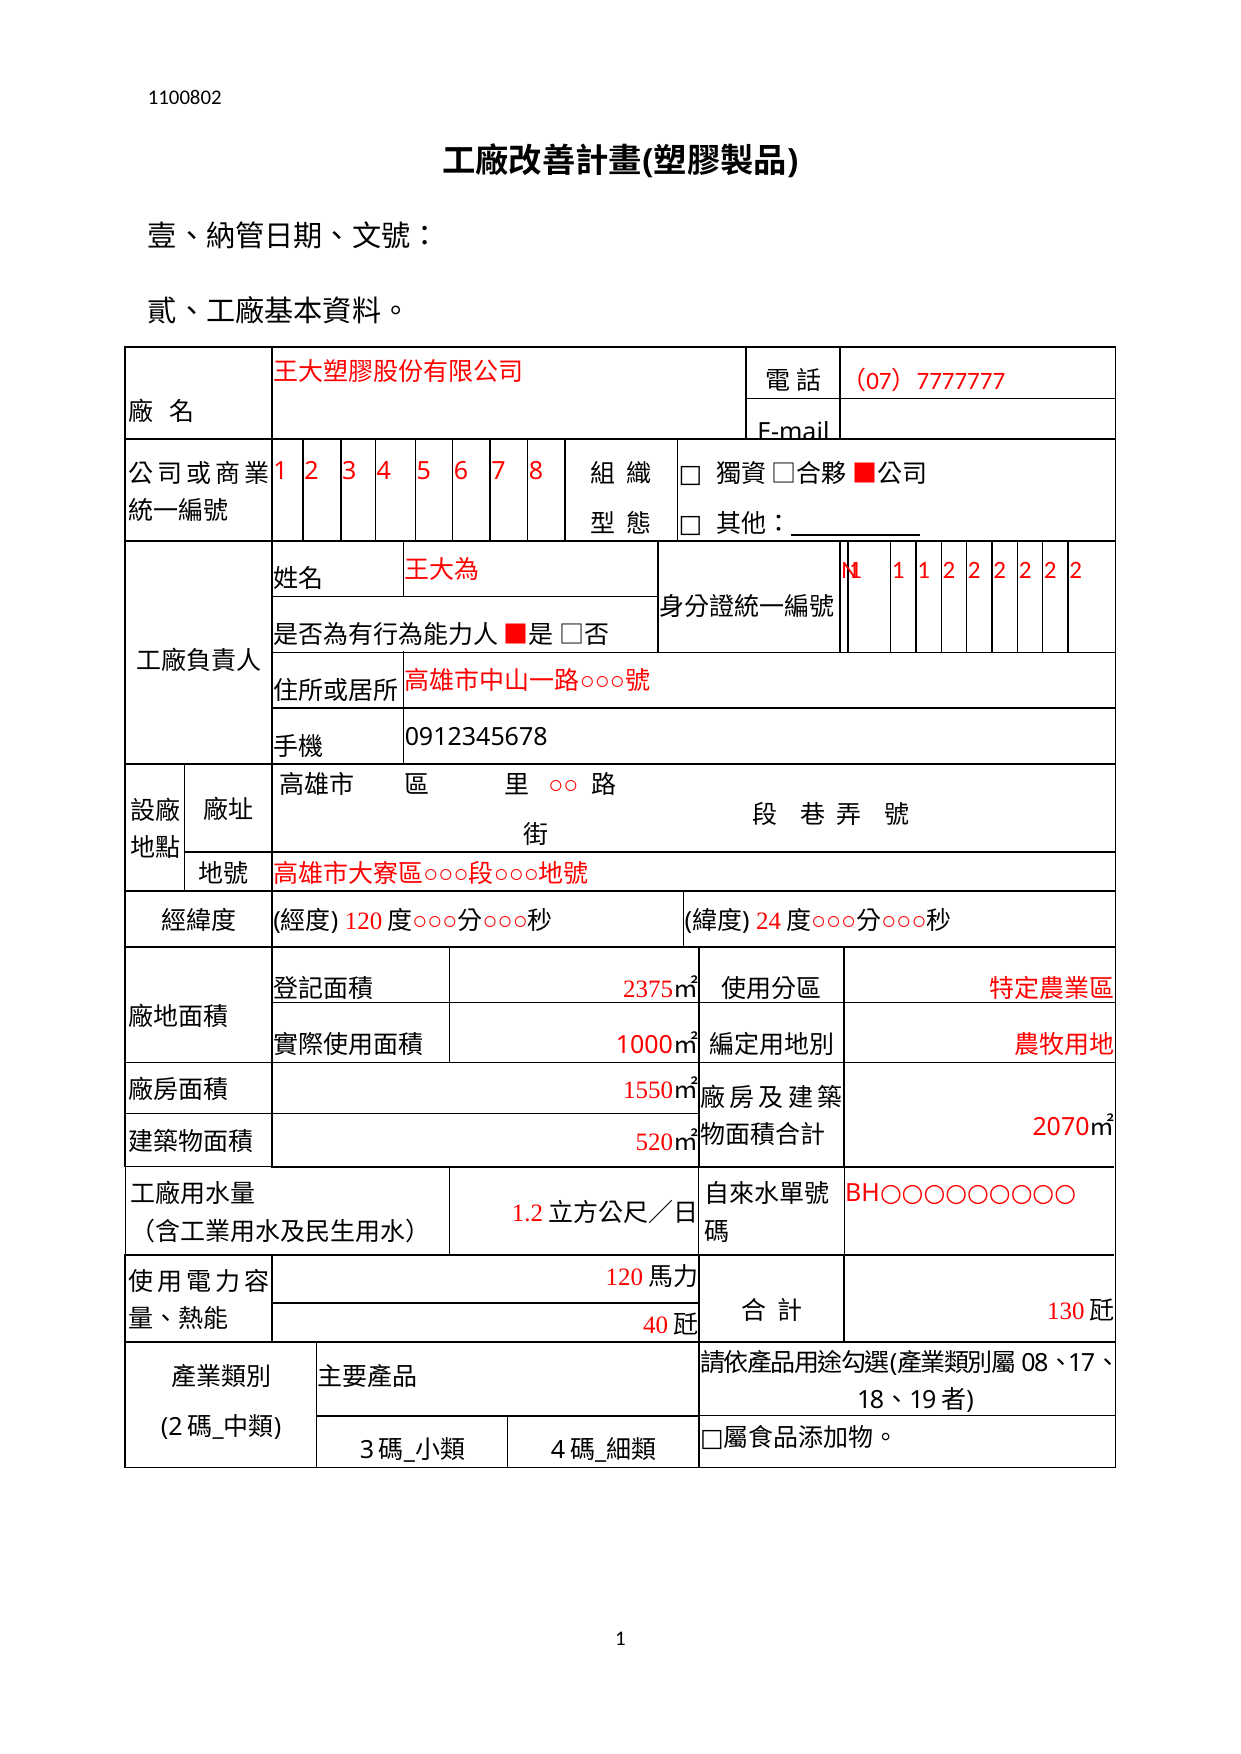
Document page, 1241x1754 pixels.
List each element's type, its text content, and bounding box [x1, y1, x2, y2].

table_cell 組 織 型 態 [566, 440, 677, 540]
table_header （07）7777777 [841, 348, 1115, 398]
table_cell 8 [528, 440, 564, 540]
table_cell 廠址 [185, 765, 271, 851]
table_cell 特定農業區 [845, 948, 1115, 1001]
table_cell 公司或商業統一編號 [126, 440, 271, 540]
table_cell 是否為有行為能力人 ■是 □否 [273, 597, 657, 651]
table_header 王大塑膠股份有限公司 [273, 348, 745, 438]
table_cell 0912345678 [404, 709, 1115, 763]
table_cell 實際使用面積 [273, 1003, 449, 1061]
table_cell 高雄市中山一路○○○號 [404, 653, 1115, 707]
table_cell (緯度) 24度○○○分○○○秒 [684, 892, 1115, 946]
table_cell 3 [342, 440, 375, 540]
table_cell 姓名 [273, 542, 403, 596]
table_cell 經緯度 [126, 892, 271, 946]
table_cell 地號 [185, 853, 271, 890]
table_cell 5 [416, 440, 452, 540]
table_cell □屬食品添加物。 [700, 1416, 1115, 1467]
table_cell 2 [942, 542, 966, 651]
text 貳、工廠基本資料。 [148, 271, 1092, 346]
table_cell 使用分區 [700, 948, 843, 1001]
table_cell 520㎡ [273, 1114, 698, 1166]
table_cell 4碼_細類 [508, 1417, 698, 1467]
table_cell N [841, 542, 847, 651]
text 壹、納管日期、文號： [148, 196, 1092, 271]
text 工廠改善計畫(塑膠製品) [148, 121, 1092, 196]
table_cell 2 [1069, 542, 1115, 651]
table_cell 7 [491, 440, 527, 540]
table_cell 3碼_小類 [317, 1417, 507, 1467]
table_cell 2 [1043, 542, 1067, 651]
table_cell 1.2立方公尺／日 [450, 1168, 698, 1254]
table_cell 建築物面積 [126, 1114, 271, 1166]
table_cell 2 [304, 440, 340, 540]
table_cell 1 [849, 542, 890, 651]
table_cell BH○○○○○○○○○ [845, 1166, 1115, 1254]
table_cell 身分證統一編號 [659, 542, 839, 651]
table_cell 1 [917, 542, 941, 651]
table_cell 高雄市大寮區○○○段○○○地號 [273, 853, 1115, 890]
table_cell 高雄市 區 里 ○○ 路 街 [273, 765, 1115, 851]
table_cell 6 [453, 440, 489, 540]
table_cell 農牧用地 [845, 1003, 1115, 1061]
table_cell [841, 399, 1115, 438]
table_cell 手機 [273, 709, 403, 763]
table_cell 1000㎡ [450, 1003, 698, 1061]
table_cell 廠房及建築物面積合計 [700, 1063, 843, 1166]
table_cell 住所或居所 [273, 653, 403, 707]
table_cell 2375㎡ [450, 948, 698, 1001]
table_cell 工廠負責人 [126, 542, 271, 763]
table_cell 設廠地點 [126, 765, 184, 890]
table_header 電 話 [747, 348, 839, 398]
table_cell 1550㎡ [273, 1063, 698, 1112]
table_cell 1 [273, 440, 302, 540]
table_cell 登記面積 [273, 948, 449, 1001]
table_cell 廠地面積 [126, 948, 271, 1061]
table_cell E-mail [747, 399, 839, 438]
table_cell 1 [891, 542, 915, 651]
table_cell 請依產品用途勾選(產業類別屬08、17、18、19者) [700, 1343, 1115, 1415]
table_cell 工廠用水量 （含工業用水及民生用水） [126, 1167, 449, 1254]
table_cell 2070㎡ [845, 1063, 1115, 1166]
table_cell 廠房面積 [126, 1063, 271, 1112]
table_cell 2 [993, 542, 1017, 651]
table_cell 自來水單號碼 [699, 1168, 844, 1254]
table_cell 使用電力容量、熱能 [126, 1256, 271, 1341]
table_cell 王大為 [404, 542, 657, 596]
table_cell 2 [1018, 542, 1042, 651]
table_cell 合 計 [700, 1256, 843, 1341]
table_cell 編定用地別 [700, 1003, 843, 1061]
table_cell 2 [967, 542, 991, 651]
table_cell 120馬力 [273, 1256, 698, 1302]
table_cell 130瓩 [845, 1254, 1115, 1341]
table_header 廠 名 [126, 348, 271, 438]
table_cell 4 [376, 440, 415, 540]
table_cell 主要產品 [317, 1343, 698, 1415]
table_cell 40瓩 [273, 1304, 698, 1341]
table_cell (經度) 120度○○○分○○○秒 [273, 892, 683, 946]
table_cell 產業類別 (2碼_中類) [126, 1343, 316, 1467]
table_cell 獨資 □合夥 ■公司 其他： [678, 440, 1115, 540]
